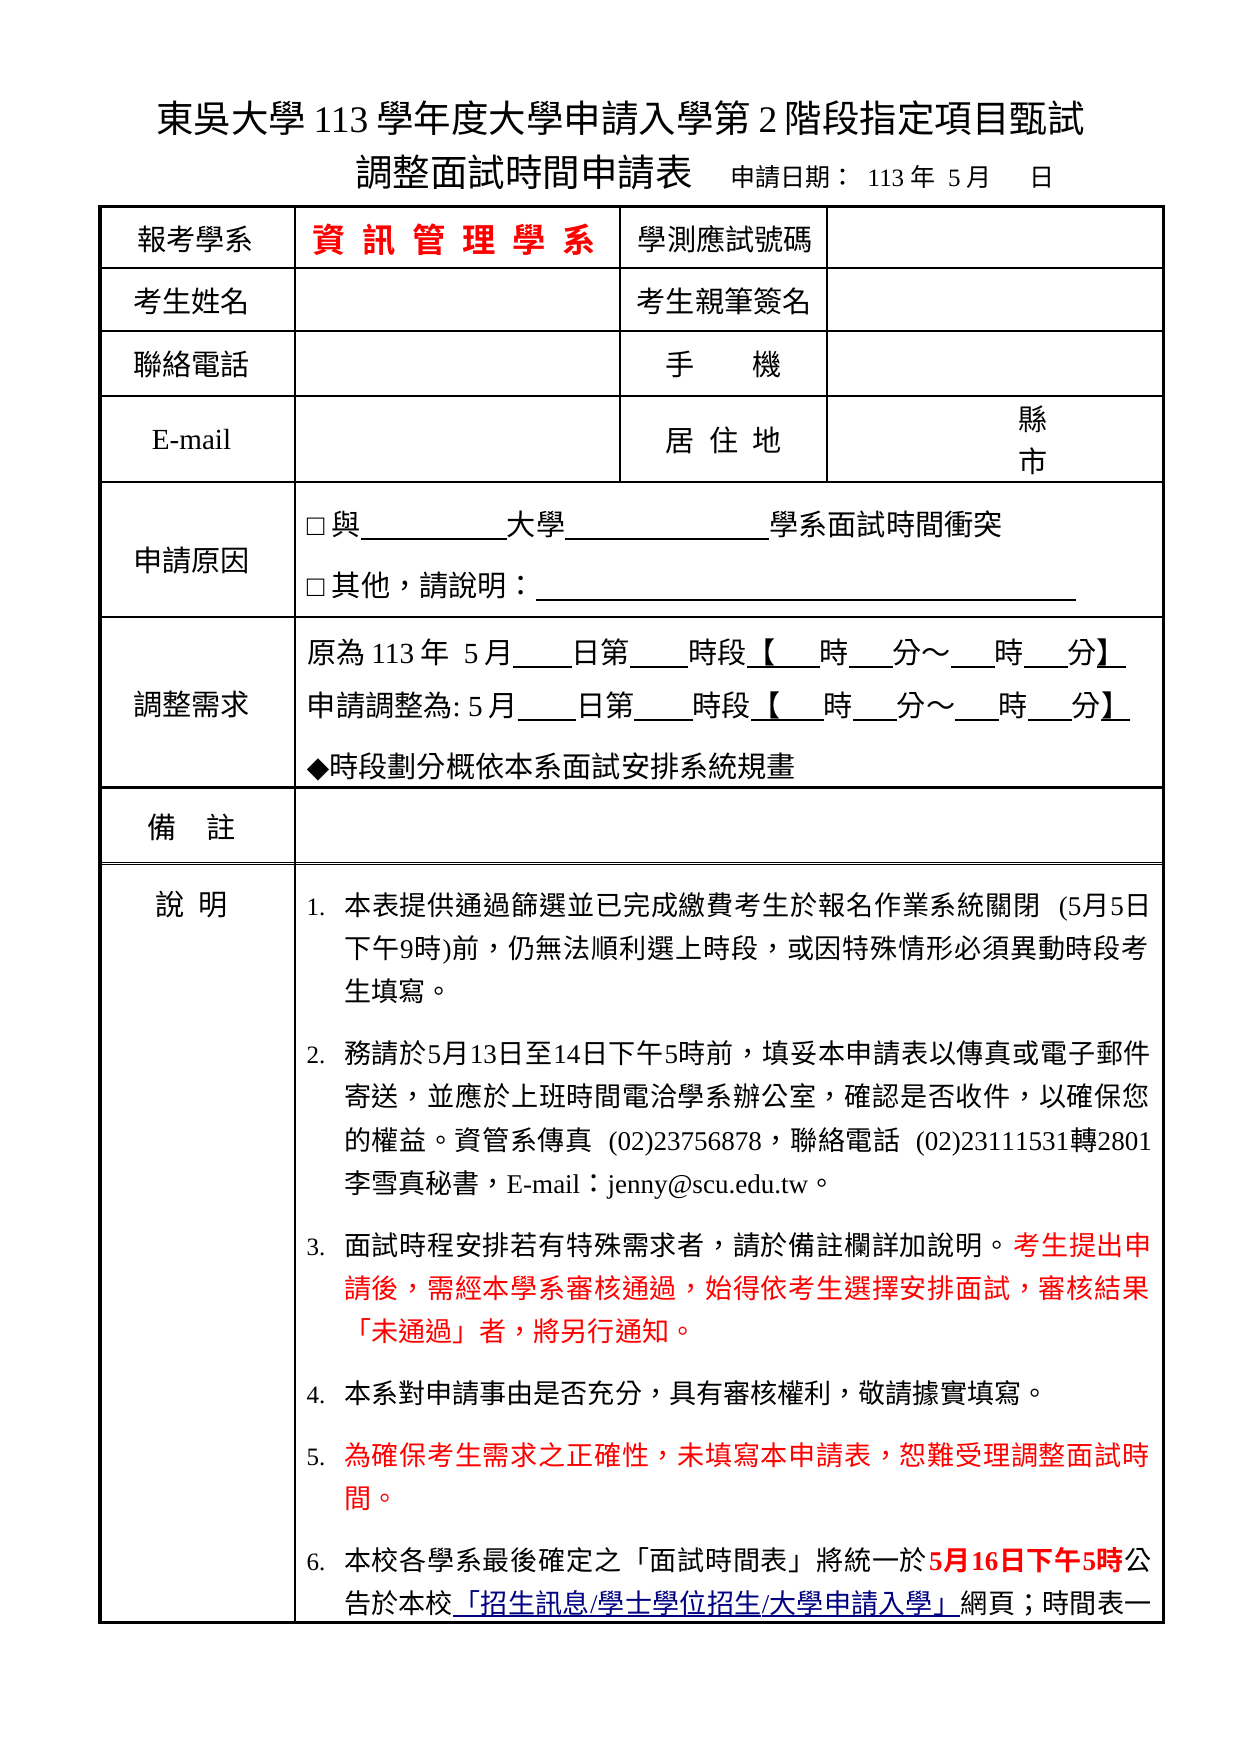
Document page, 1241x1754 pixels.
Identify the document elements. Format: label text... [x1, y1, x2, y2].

table_cell [828, 332, 1162, 394]
table_cell [296, 269, 619, 329]
table_cell □ 與 大學 學系面試時間衝突 □ 其他，請說明： [296, 483, 1162, 616]
table_cell [296, 397, 619, 481]
text 調整面試時間申請表 申請日期： 113 年 5 月 日 [89, 143, 1152, 197]
table_header 資 訊 管 理 學 系 [296, 208, 619, 267]
table_cell [296, 789, 1162, 862]
table_cell 本表提供通過篩選並已完成繳費考生於報名作業系統關閉 (5月5日下午9時)前，仍無法順利選上時段，或因特殊情形必須異動時段考生填寫。 務請於5月13日至14日下午5時前，填妥本申請表以傳真或電子郵件寄送，並應於上班時間電洽學系辦公室，確認是否收件，以確保您的權益。資管系傳真 (02)23756878，聯絡電話 (02)23111531轉2801李雪真秘書，E-mail：jenny@scu.edu.tw。 面試時程安排若有特殊需求者，請於備註欄詳加說明。考生提出申請後，需經本學系審核通過，始得依考生選擇安排面試，審核結果「未通過」者，將另行通知。 本系對申請事由是否充分，具有審核權利，敬請據實填寫。 為確保考生需求之正確性，未填寫本申請表，恕難受理調整面試時間。 本校各學系最後確定之「面試時間表」將統一於5月16日下午5時公告於本校「招生訊息/學士學位招生/大學申請入學」網頁；時間表一 [296, 865, 1162, 1621]
table_header [828, 208, 1162, 267]
table_cell E-mail [102, 397, 294, 481]
table_cell 原為113年 5月 日第 時段【 時 分〜 時 分】 申請調整為: 5月 日第 時段【 時 分〜 時 分】 ◆時段劃分概依本系面試安排系統規畫 [296, 618, 1162, 786]
table_cell 備 註 [102, 789, 294, 862]
text 東吳大學113學年度大學申請入學第2階段指定項目甄試 [89, 89, 1152, 143]
table_cell 手 機 [621, 332, 826, 394]
table_cell 調整需求 [102, 618, 294, 786]
table_cell 考生姓名 [102, 269, 294, 329]
table_cell 考生親筆簽名 [621, 269, 826, 329]
table_cell 聯絡電話 [102, 332, 294, 394]
table_header 報考學系 [102, 208, 294, 267]
table_cell 居 住 地 [621, 397, 826, 481]
table_cell 說 明 [102, 865, 294, 1621]
table_header 學測應試號碼 [621, 208, 826, 267]
table_cell 縣 市 [828, 397, 1162, 481]
table_cell [828, 269, 1162, 329]
table_cell [296, 332, 619, 394]
table_cell 申請原因 [102, 483, 294, 616]
